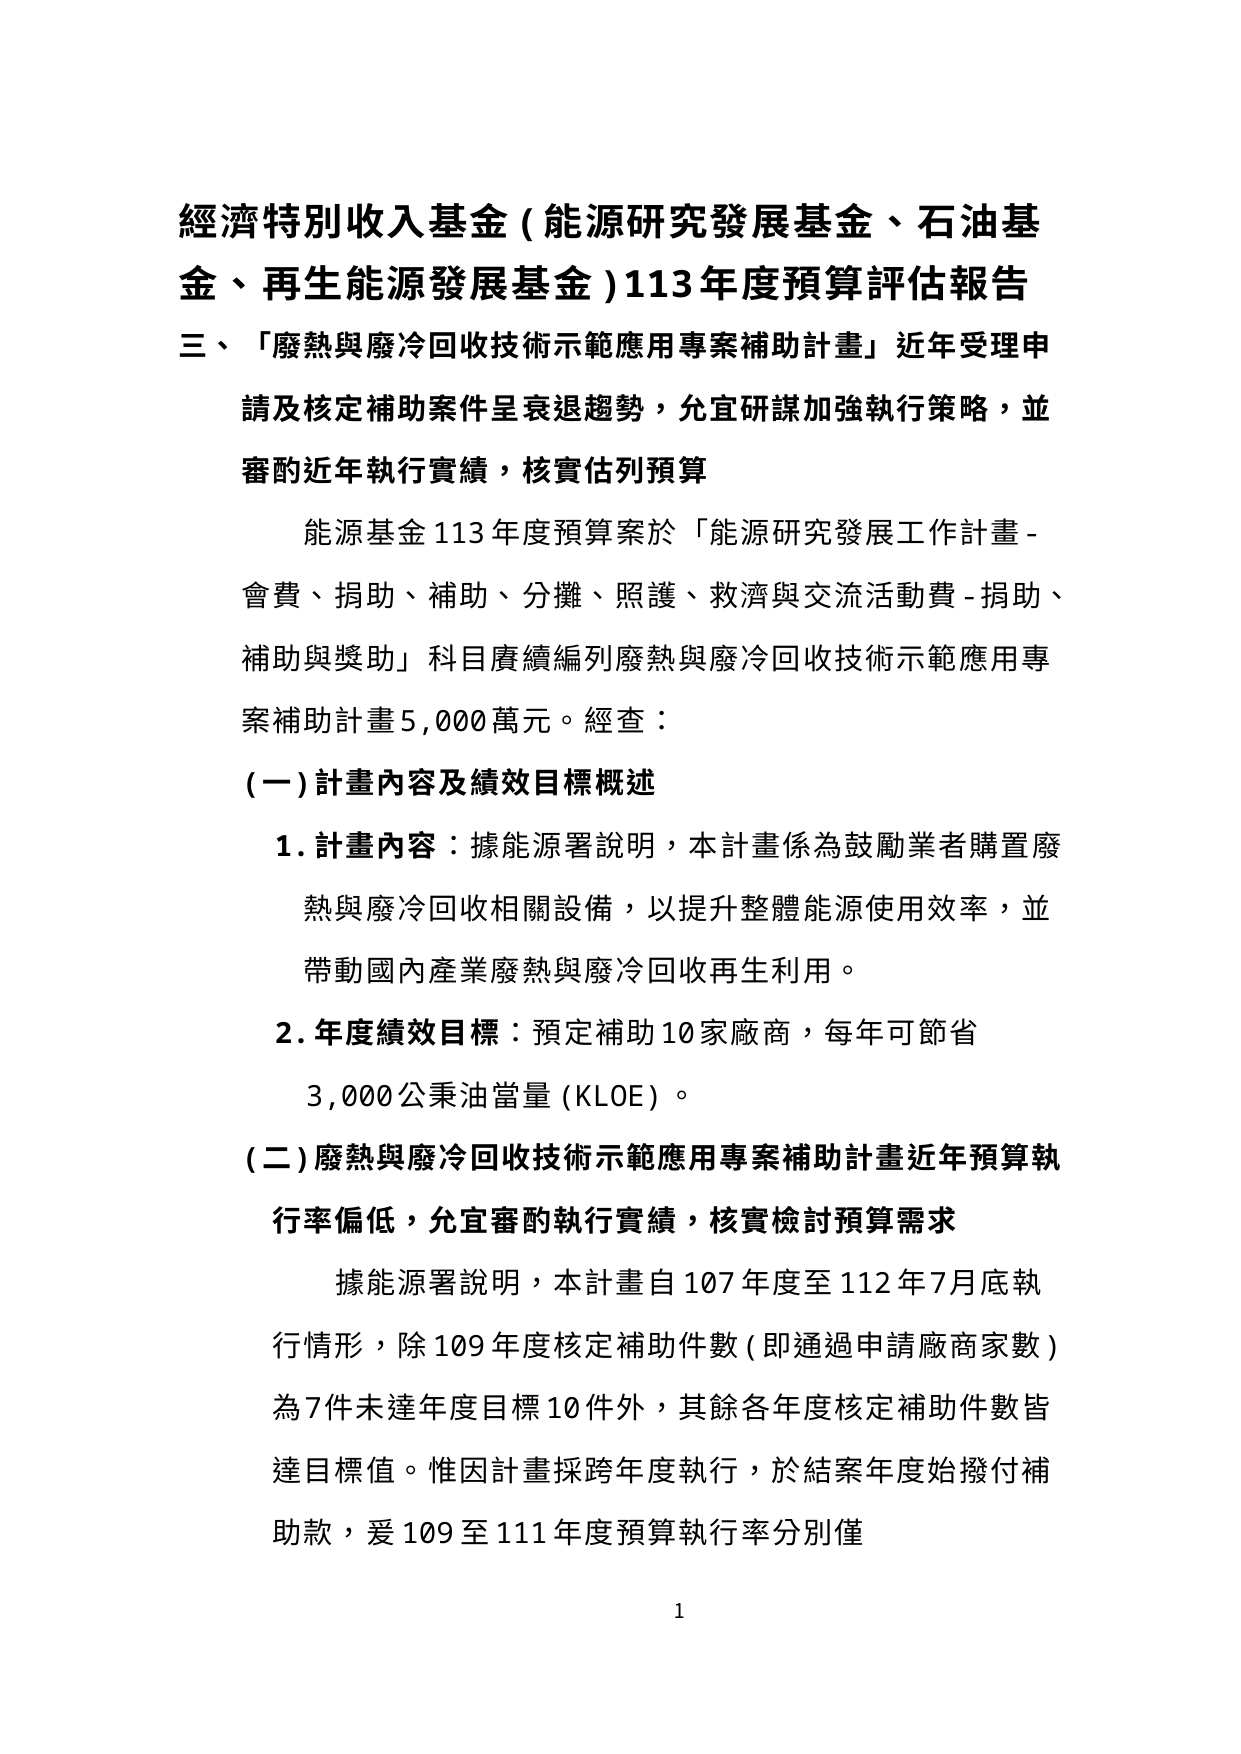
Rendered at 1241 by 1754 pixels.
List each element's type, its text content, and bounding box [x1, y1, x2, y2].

text 據能源署說明，本計畫自107年度至112年7月底執行情形，除109年度核定補助件數(即通過申請廠商家數)為7件未達年度目標10件外，其餘各年度核定補助件數皆達目標值。惟因計畫採跨年度執行，於結案年度始撥付補助款，爰109至111年度預算執行率分別僅 [266, 1240, 1063, 1552]
text 經濟特別收入基金(能源研究發展基金、石油基金、再生能源發展基金)113年度預算評估報告 [177, 177, 1063, 302]
text 2.年度績效目標：預定補助10家廠商，每年可節省3,000公秉油當量(KLOE)。 [266, 990, 1063, 1115]
text (一)計畫內容及績效目標概述 [236, 740, 1063, 802]
text (二)廢熱與廢冷回收技術示範應用專案補助計畫近年預算執行率偏低，允宜審酌執行實績，核實檢討預算需求 [236, 1115, 1063, 1240]
text 三、「廢熱與廢冷回收技術示範應用專案補助計畫」近年受理申請及核定補助案件呈衰退趨勢，允宜研謀加強執行策略，並審酌近年執行實績，核實估列預算 [177, 302, 1063, 490]
text 1.計畫內容：據能源署說明，本計畫係為鼓勵業者購置廢熱與廢冷回收相關設備，以提升整體能源使用效率，並帶動國內產業廢熱與廢冷回收再生利用。 [266, 802, 1063, 990]
text 能源基金113年度預算案於「能源研究發展工作計畫-會費、捐助、補助、分攤、照護、救濟與交流活動費-捐助、補助與獎助」科目賡續編列廢熱與廢冷回收技術示範應用專案補助計畫5,000萬元。經查： [236, 490, 1063, 740]
